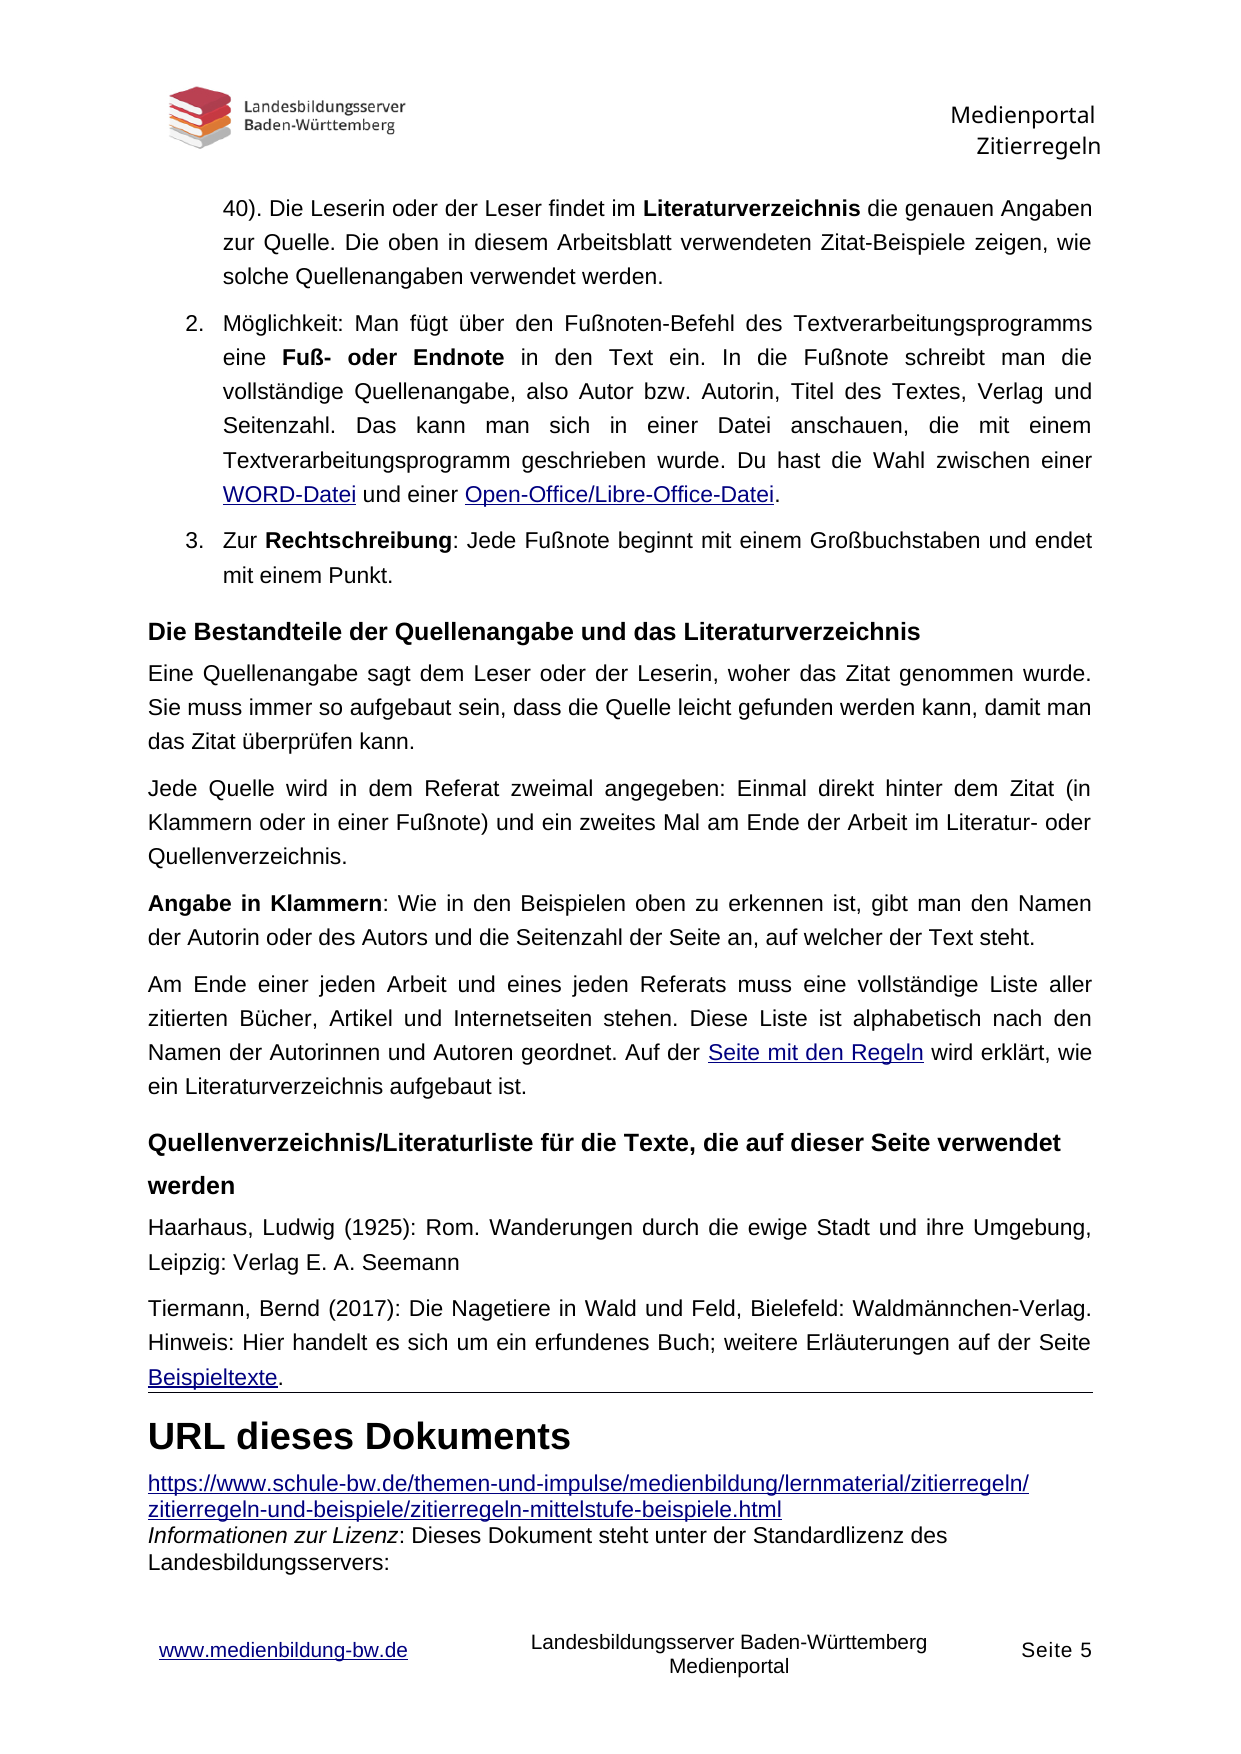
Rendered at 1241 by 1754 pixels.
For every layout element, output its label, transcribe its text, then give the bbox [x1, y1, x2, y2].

text Tiermann, Bernd (2017): Die Nagetiere in Wald und Feld, Bielefeld: Waldmännchen-Verlag. Hinweis: Hier handelt es sich um ein erfundenes Buch; weitere Erläuterungen auf der Seite Beispieltexte. [148, 1295, 1093, 1392]
text Angabe in Klammern: Wie in den Beispielen oben zu erkennen ist, gibt man den Namen der Autorin oder des Autors und die Seitenzahl der Seite an, auf welcher der Text steht. [148, 890, 1093, 950]
subtitle Quellenverzeichnis/Literaturliste für die Texte, die auf dieser Seite verwendet werden [148, 1128, 1093, 1200]
text https://www.schule-bw.de/themen-und-impulse/medienbildung/lernmaterial/zitierregeln/zitierregeln-und-beispiele/zitierregeln-mittelstufe-beispiele.html [148, 1470, 1093, 1522]
list Zur Rechtschreibung: Jede Fußnote beginnt mit einem Großbuchstaben und endet mit einem Punkt. [185, 527, 1093, 588]
list 40). Die Leserin oder der Leser findet im Literaturverzeichnis die genauen Angaben zur Quelle. Die oben in diesem Arbeitsblatt verwendeten Zitat-Beispiele zeigen, wie solche Quellenangaben verwendet werden. [185, 195, 1093, 289]
list Möglichkeit: Man fügt über den Fußnoten-Befehl des Textverarbeitungsprogramms eine Fuß- oder Endnote in den Text ein. In die Fußnote schreibt man die vollständige Quellenangabe, also Autor bzw. Autorin, Titel des Textes, Verlag und Seitenzahl. Das kann man sich in einer Datei anschauen, die mit einem Textverarbeitungsprogramm geschrieben wurde. Du hast die Wahl zwischen einer WORD-Datei und einer Open-Office/Libre-Office-Datei. [185, 310, 1093, 507]
subtitle URL dieses Dokuments [148, 1414, 1093, 1457]
text Informationen zur Lizenz: Dieses Dokument steht unter der Standardlizenz des Landesbildungsservers: [148, 1522, 1093, 1575]
text Haarhaus, Ludwig (1925): Rom. Wanderungen durch die ewige Stadt und ihre Umgebung, Leipzig: Verlag E. A. Seemann [148, 1214, 1093, 1275]
text Jede Quelle wird in dem Referat zweimal angegeben: Einmal direkt hinter dem Zitat (in Klammern oder in einer Fußnote) und ein zweites Mal am Ende der Arbeit im Literatur- oder Quellenverzeichnis. [148, 775, 1093, 869]
picture [159, 75, 409, 156]
subtitle Die Bestandteile der Quellenangabe und das Literaturverzeichnis [148, 617, 1093, 645]
text Am Ende einer jeden Arbeit und eines jeden Referats muss eine vollständige Liste aller zitierten Bücher, Artikel und Internetseiten stehen. Diese Liste ist alphabetisch nach den Namen der Autorinnen und Autoren geordnet. Auf der Seite mit den Regeln wird erklärt, wie ein Literaturverzeichnis aufgebaut ist. [148, 971, 1093, 1099]
text Eine Quellenangabe sagt dem Leser oder der Leserin, woher das Zitat genommen wurde. Sie muss immer so aufgebaut sein, dass die Quelle leicht gefunden werden kann, damit man das Zitat überprüfen kann. [148, 660, 1093, 754]
